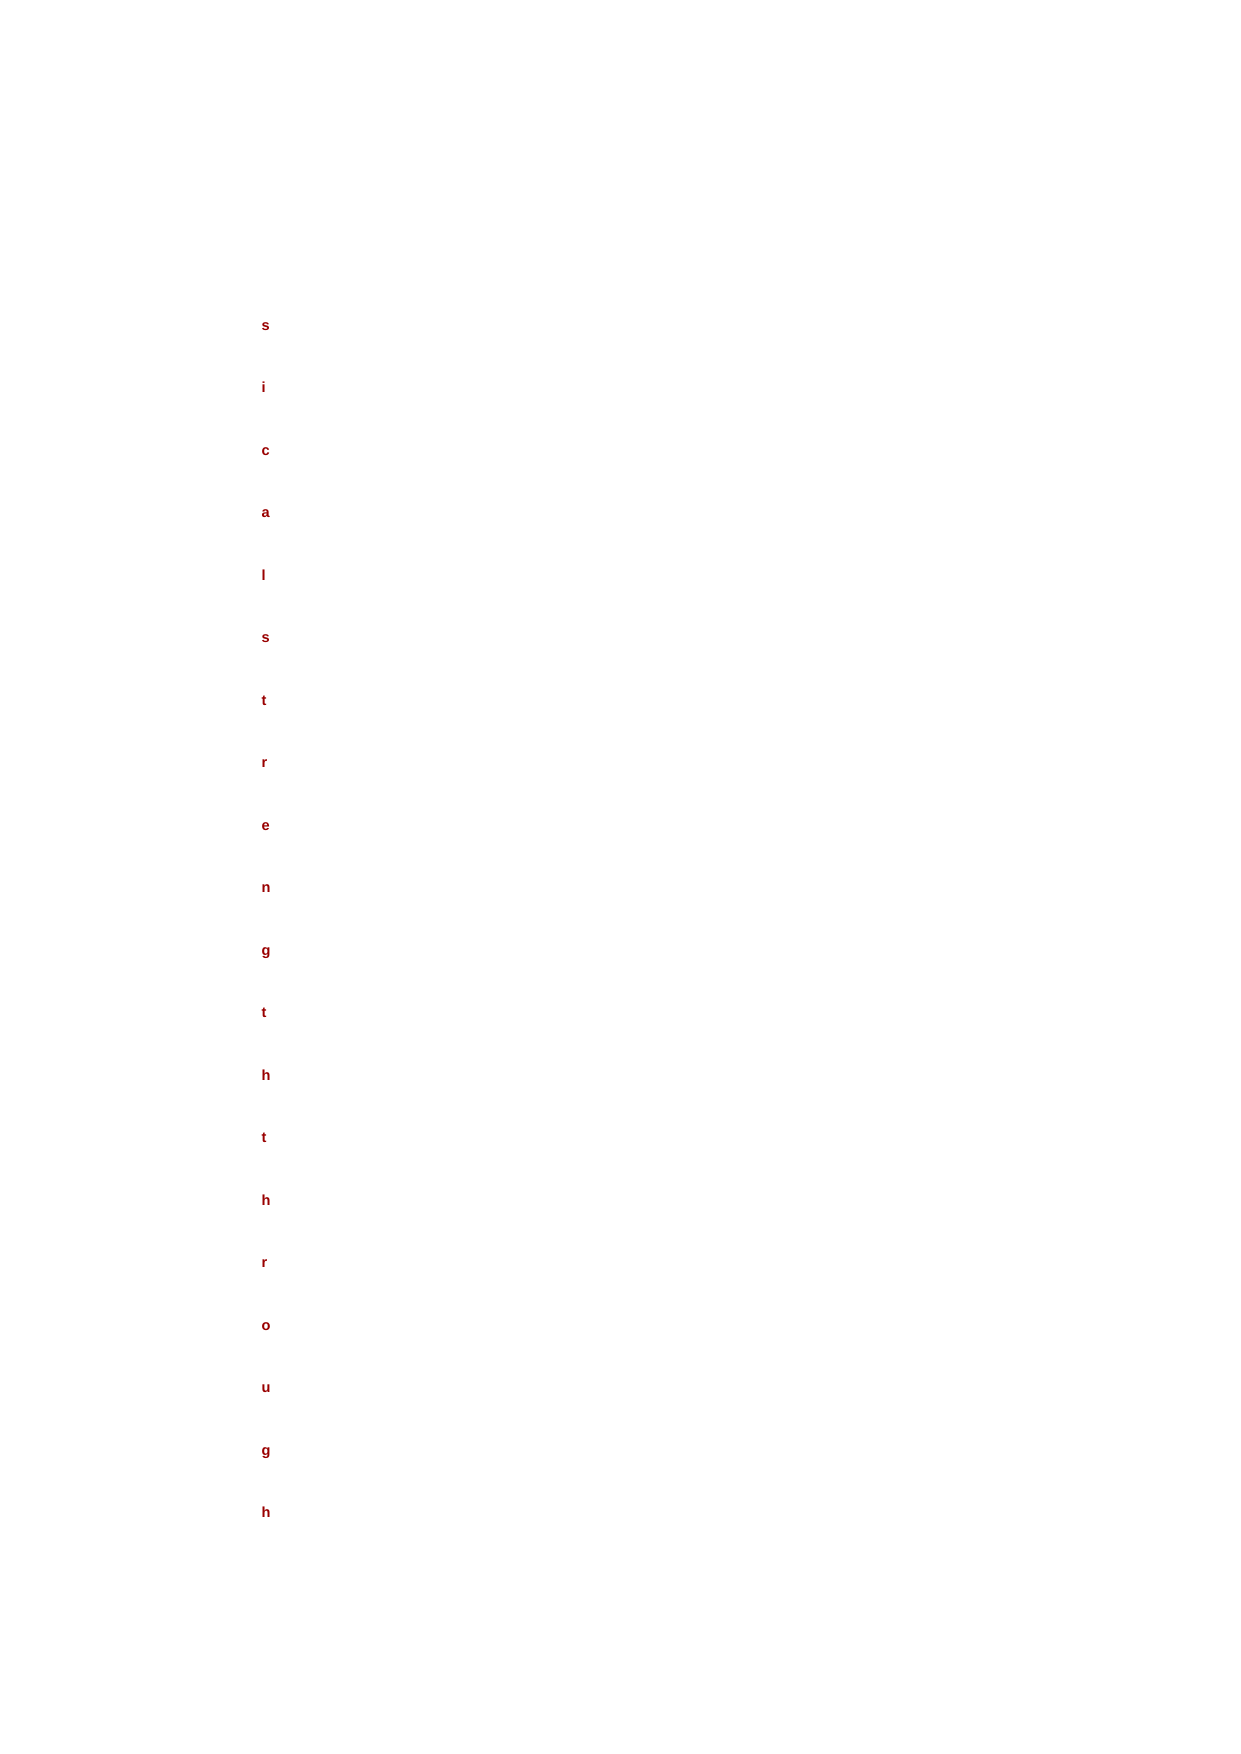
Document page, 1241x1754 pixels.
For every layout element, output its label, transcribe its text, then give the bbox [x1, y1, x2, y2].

table_cell [251, 158, 990, 1544]
table_cell sical strength through [258, 221, 274, 1536]
